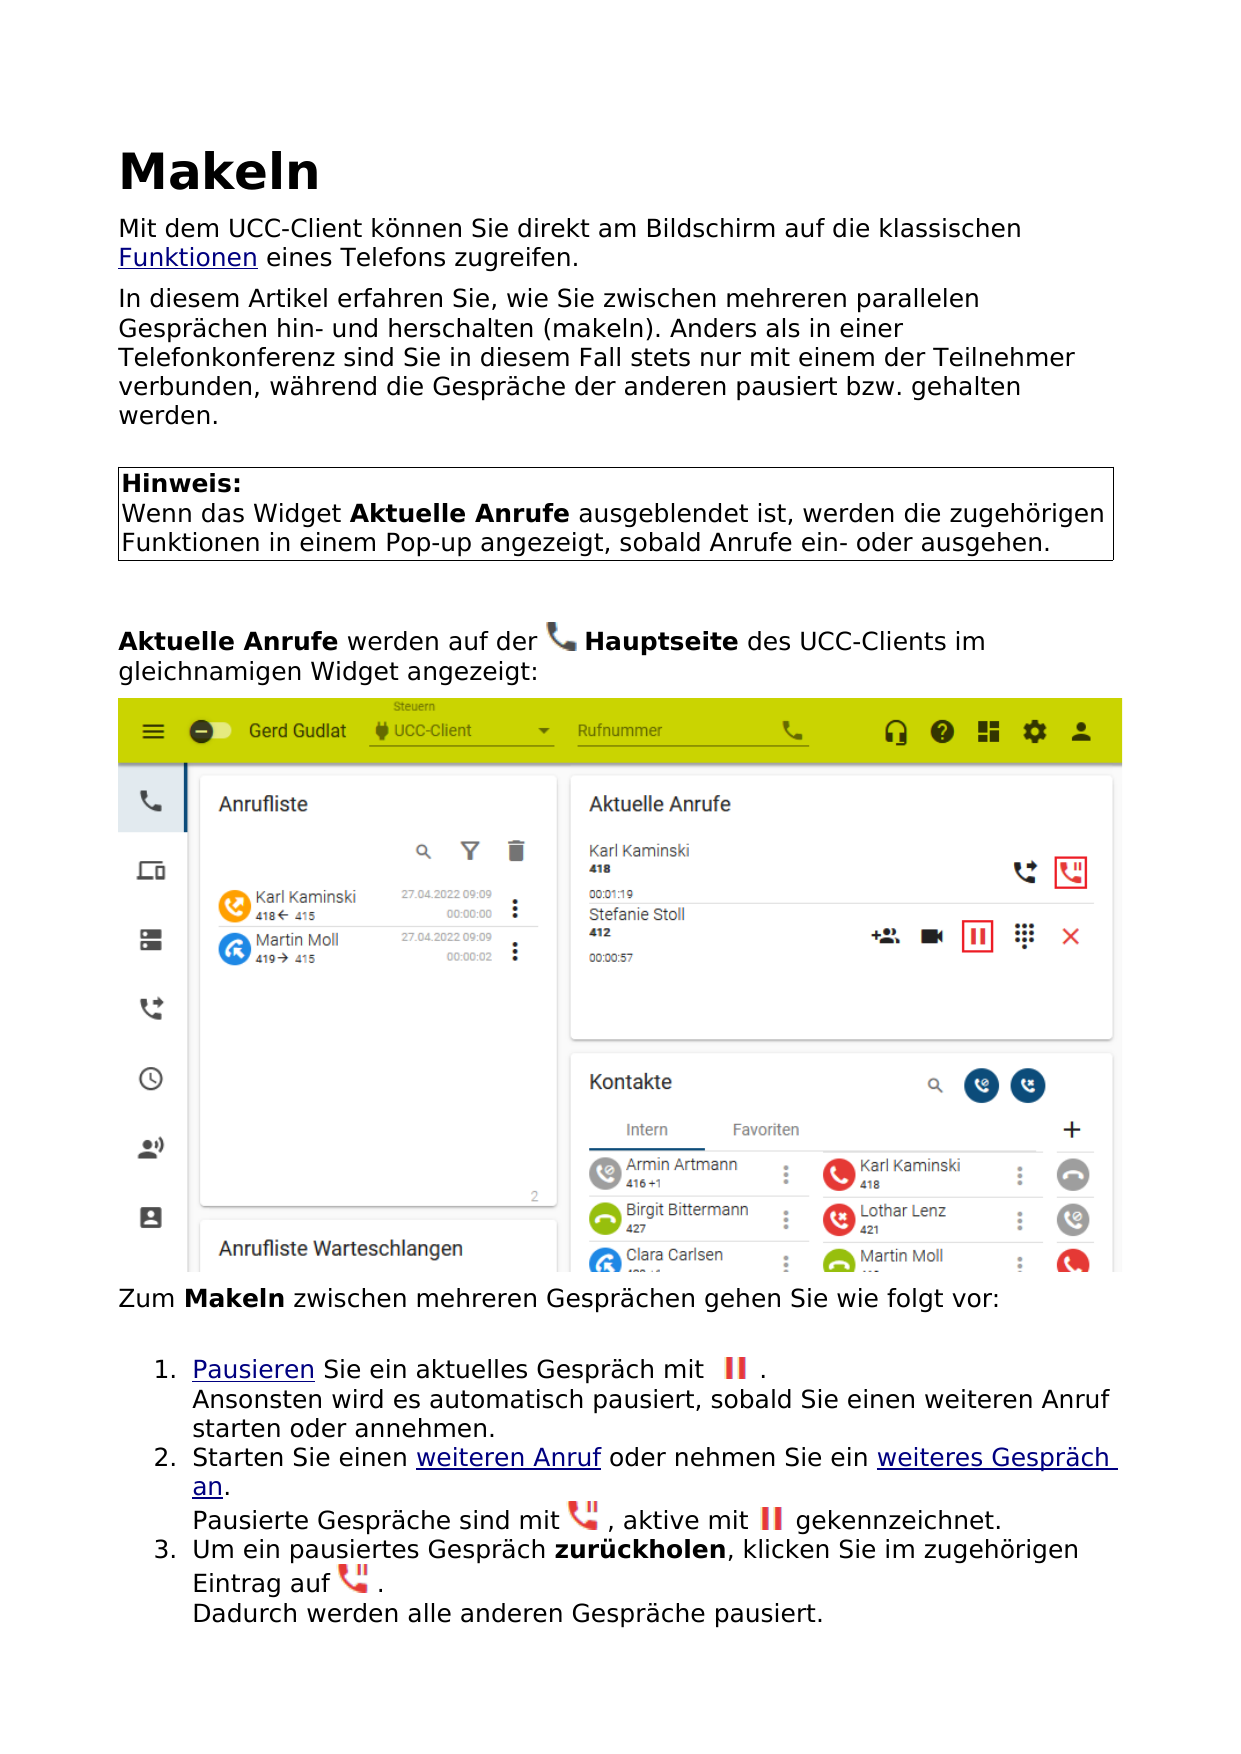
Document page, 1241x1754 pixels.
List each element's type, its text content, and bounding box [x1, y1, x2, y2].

text Aktuelle Anrufe werden auf derHauptseite des UCC-Clients im gleichnamigen Widget angezeigt: [118, 623, 1122, 686]
list Um ein pausiertes Gespräch zurückholen, klicken Sie im zugehörigen Eintrag auf. Dadurch werden alle anderen Gespräche pausiert. [177, 1536, 1122, 1628]
picture [748, 1507, 796, 1530]
picture [712, 1357, 760, 1379]
list Starten Sie einen weiteren Anruf oder nehmen Sie ein weiteres Gespräch an. Pausierte Gespräche sind mit, aktive mitgekennzeichnet. [177, 1443, 1122, 1536]
text Mit dem UCC-Client können Sie direkt am Bildschirm auf die klassischen Funktionen eines Telefons zugreifen. [118, 214, 1122, 272]
text Zum Makeln zwischen mehreren Gesprächen gehen Sie wie folgt vor: [118, 1284, 1122, 1314]
list Pausieren Sie ein aktuelles Gespräch mit . Ansonsten wird es automatisch pausiert, sobald Sie einen weiteren Anruf starten oder annehmen. [177, 1356, 1122, 1443]
picture [329, 1564, 377, 1593]
table_header Hinweis: Wenn das Widget Aktuelle Anrufe ausgeblendet ist, werden die zugehörigen Funktionen in einem Pop-up angezeigt, sobald Anrufe ein- oder ausgehen. [119, 468, 1113, 560]
text In diesem Artikel erfahren Sie, wie Sie zwischen mehreren parallelen Gesprächen hin- und herschalten (makeln). Anders als in einer Telefonkonferenz sind Sie in diesem Fall stets nur mit einem der Teilnehmer verbunden, während die Gespräche der anderen pausiert bzw. gehalten werden. [118, 285, 1122, 431]
picture [537, 622, 585, 651]
picture [118, 698, 1123, 1272]
subtitle Makeln [118, 143, 1122, 201]
picture [560, 1501, 607, 1530]
